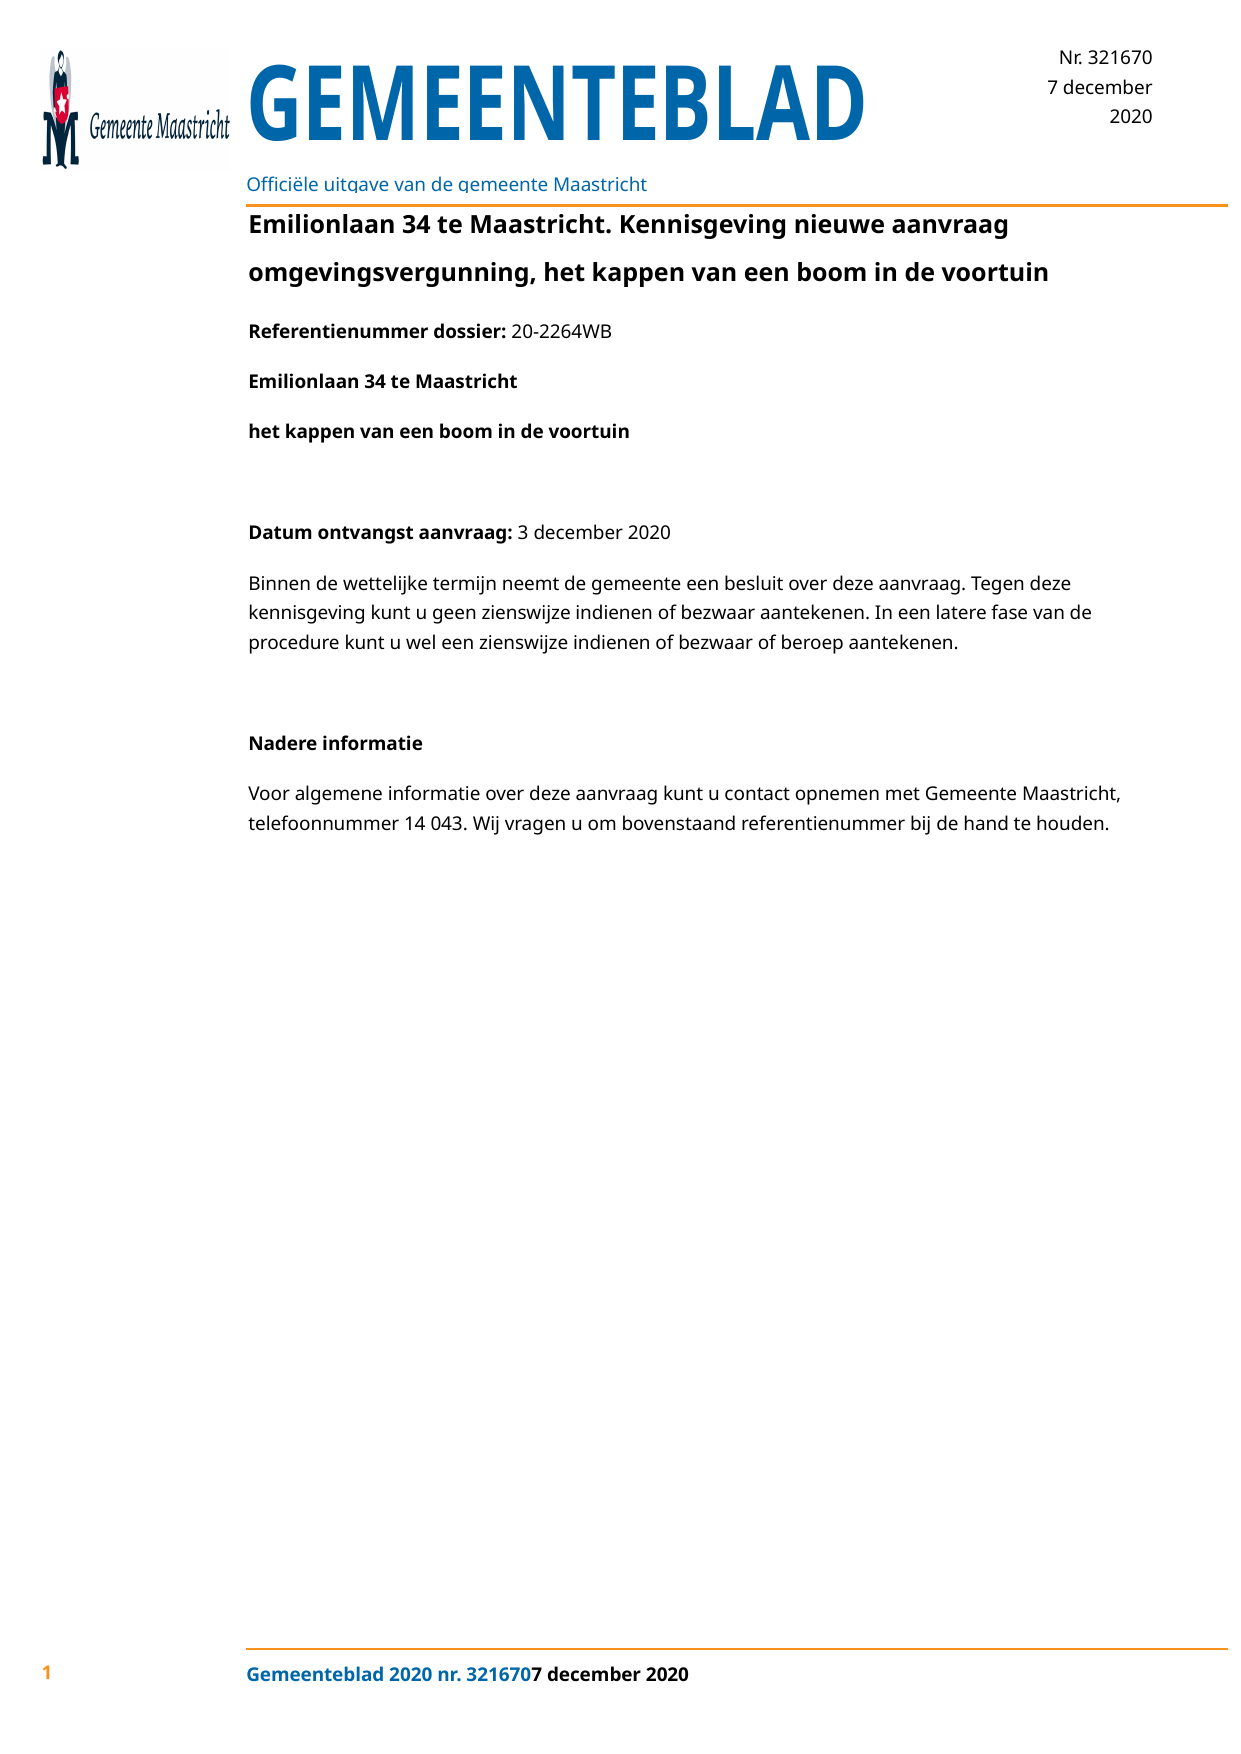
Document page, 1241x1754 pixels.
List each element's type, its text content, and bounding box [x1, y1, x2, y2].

text het kappen van een boom in de voortuin [248, 419, 1152, 444]
text Referentienummer dossier: 20-2264WB [248, 318, 1152, 344]
text Emilionlaan 34 te Maastricht. Kennisgeving nieuwe aanvraag omgevingsvergunning, het kappen van een boom in de voortuin [248, 207, 1152, 288]
picture [41, 47, 231, 172]
text Voor algemene informatie over deze aanvraag kunt u contact opnemen met Gemeente Maastricht, telefoonnummer 14 043. Wij vragen u om bovenstaand referentienummer bij de hand te houden. [248, 780, 1152, 836]
text Nadere informatie [248, 730, 1152, 756]
text Binnen de wettelijke termijn neemt de gemeente een besluit over deze aanvraag. Tegen deze kennisgeving kunt u geen zienswijze indienen of bezwaar aantekenen. In een latere fase van de procedure kunt u wel een zienswijze indienen of bezwaar of beroep aantekenen. [248, 570, 1152, 655]
text Emilionlaan 34 te Maastricht [248, 368, 1152, 394]
text Datum ontvangst aanvraag: 3 december 2020 [248, 519, 1152, 545]
